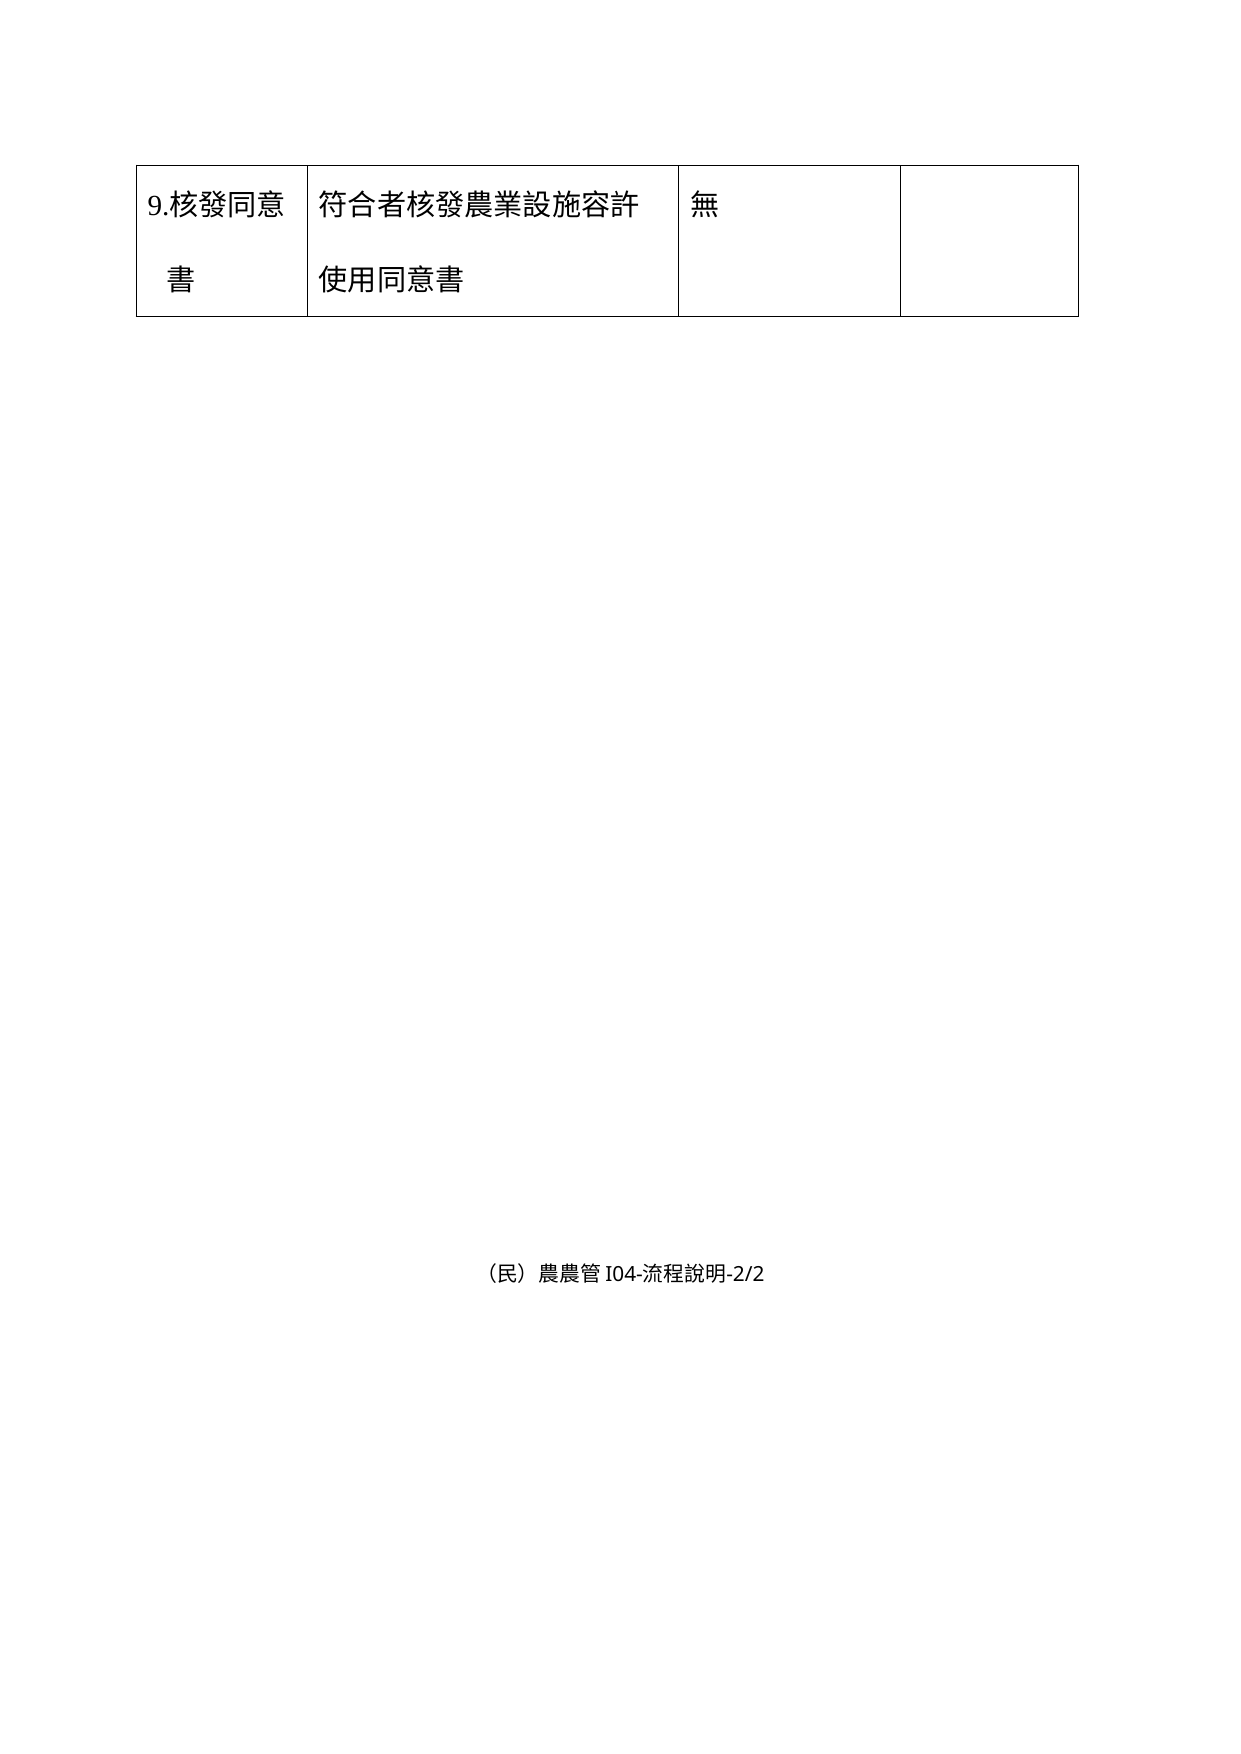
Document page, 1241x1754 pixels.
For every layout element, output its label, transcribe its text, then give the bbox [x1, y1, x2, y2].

text （民）農農管I04-流程說明-2/2 [148, 1254, 1092, 1292]
table_cell 符合者核發農業設施容許使用同意書 [308, 166, 678, 316]
table_cell [901, 166, 1078, 316]
table_cell 9.核發同意書 [137, 166, 307, 316]
table_cell 無 [679, 166, 900, 316]
